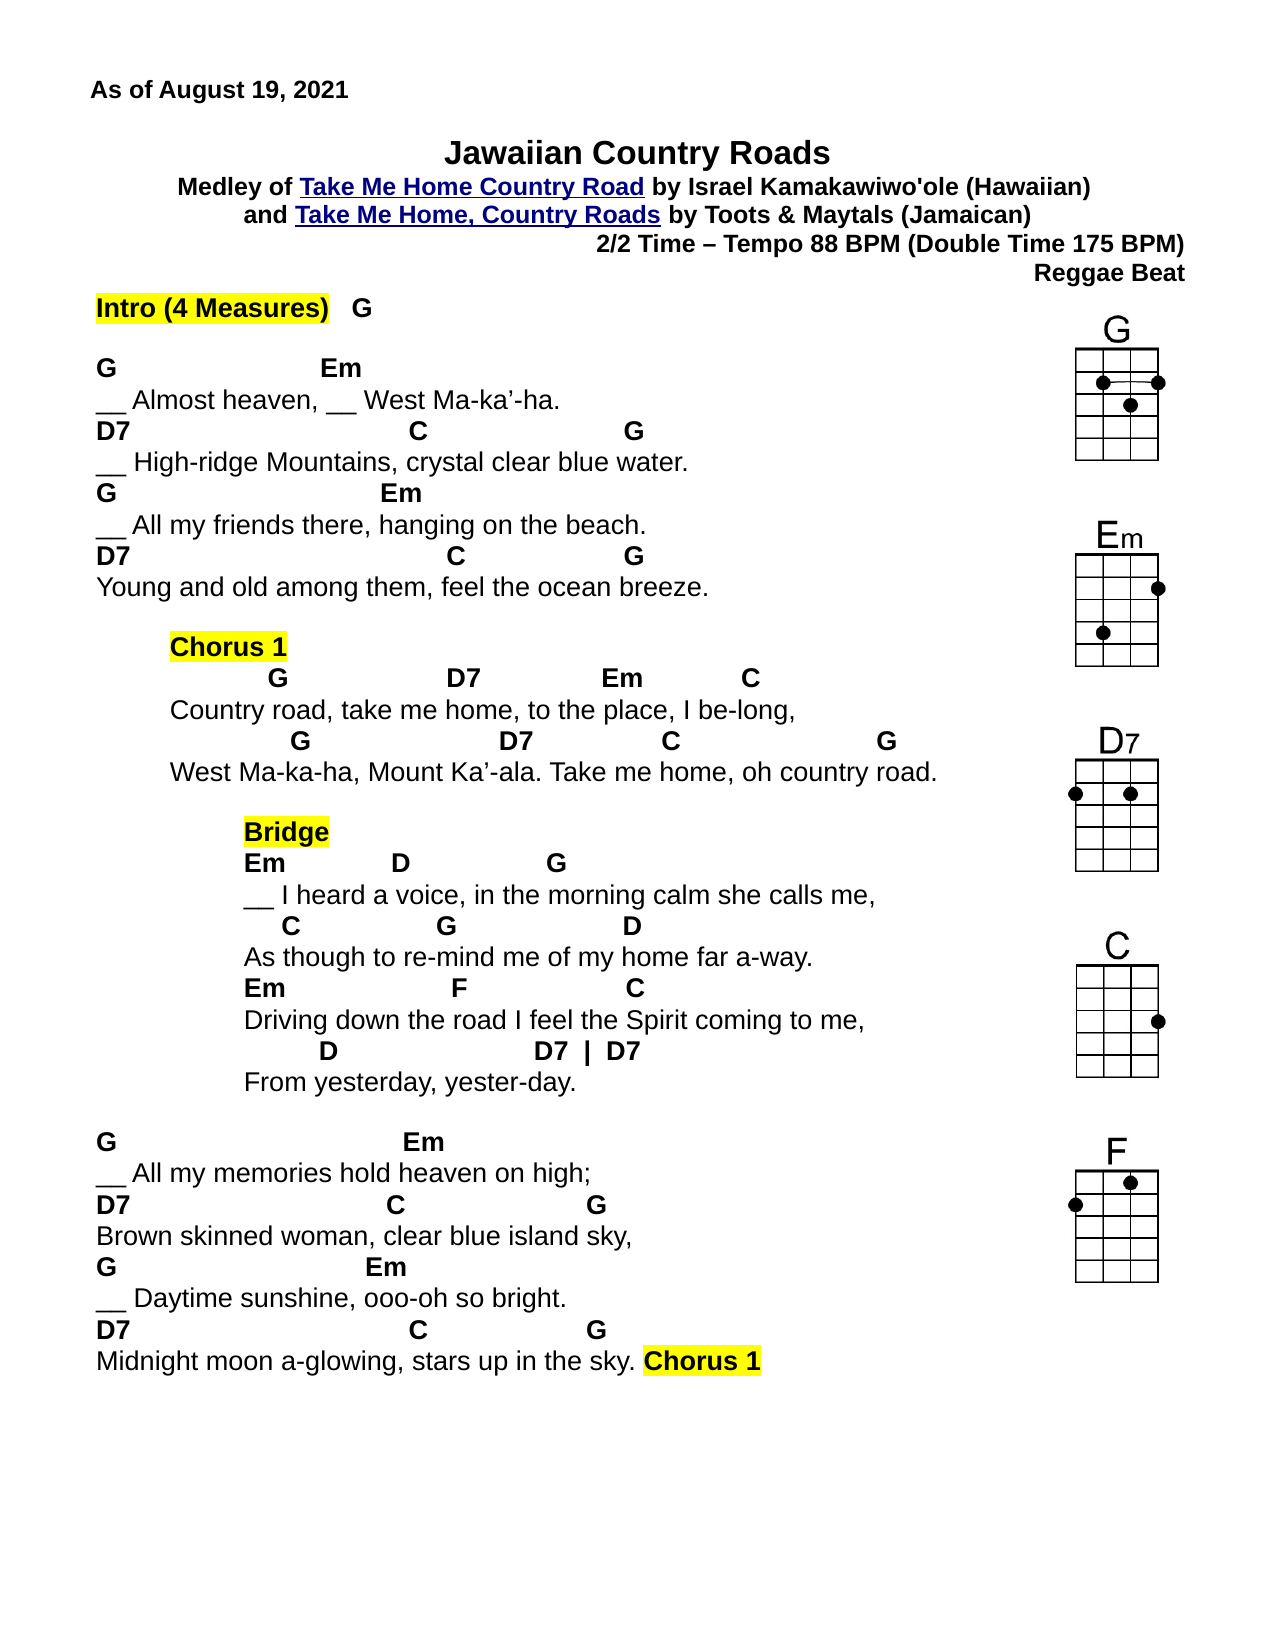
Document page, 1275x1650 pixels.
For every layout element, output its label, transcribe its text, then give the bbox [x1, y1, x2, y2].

table_header Intro (4 Measures) G G Em __ Almost heaven, __ West Ma-ka’-ha. D7 C G __ High-ridge Mountains, crystal clear blue water. G Em __ All my friends there, hanging on the beach. D7 C G Young and old among them, feel the ocean breeze. Chorus 1 G D7 Em C Country road, take me home, to the place, I be-long, G D7 C G West Ma-ka-ha, Mount Ka’-ala. Take me home, oh country road. Bridge Em D G __ I heard a voice, in the morning calm she calls me, C G D As though to re-mind me of my home far a-way. Em F C Driving down the road I feel the Spirit coming to me, D D7 | D7 From yesterday, yester-day. G Em __ All my memories hold heaven on high; D7 C G Brown skinned woman, clear blue island sky, G Em __ Daytime sunshine, ooo-oh so bright. D7 C G Midnight moon a-glowing, stars up in the sky. Chorus 1 [90, 287, 1048, 1411]
picture [1053, 498, 1180, 688]
table_cell [1049, 903, 1185, 1109]
text and Take Me Home, Country Roads by Toots & Maytals (Jamaican) [90, 200, 1185, 229]
table_cell [1049, 1109, 1185, 1314]
picture [1053, 703, 1180, 893]
text Reggae Beat [90, 258, 1185, 287]
picture [1053, 1114, 1180, 1304]
table_header [1049, 287, 1185, 492]
picture [1053, 292, 1180, 482]
picture [1054, 909, 1180, 1099]
text Jawaiian Country Roads [90, 133, 1185, 172]
table_cell [1049, 698, 1185, 903]
text 2/2 Time – Tempo 88 BPM (Double Time 175 BPM) [90, 229, 1185, 258]
table_cell [1049, 492, 1185, 698]
table_cell [1049, 1314, 1185, 1411]
text Medley of Take Me Home Country Road by Israel Kamakawiwo'ole (Hawaiian) [90, 172, 1185, 200]
